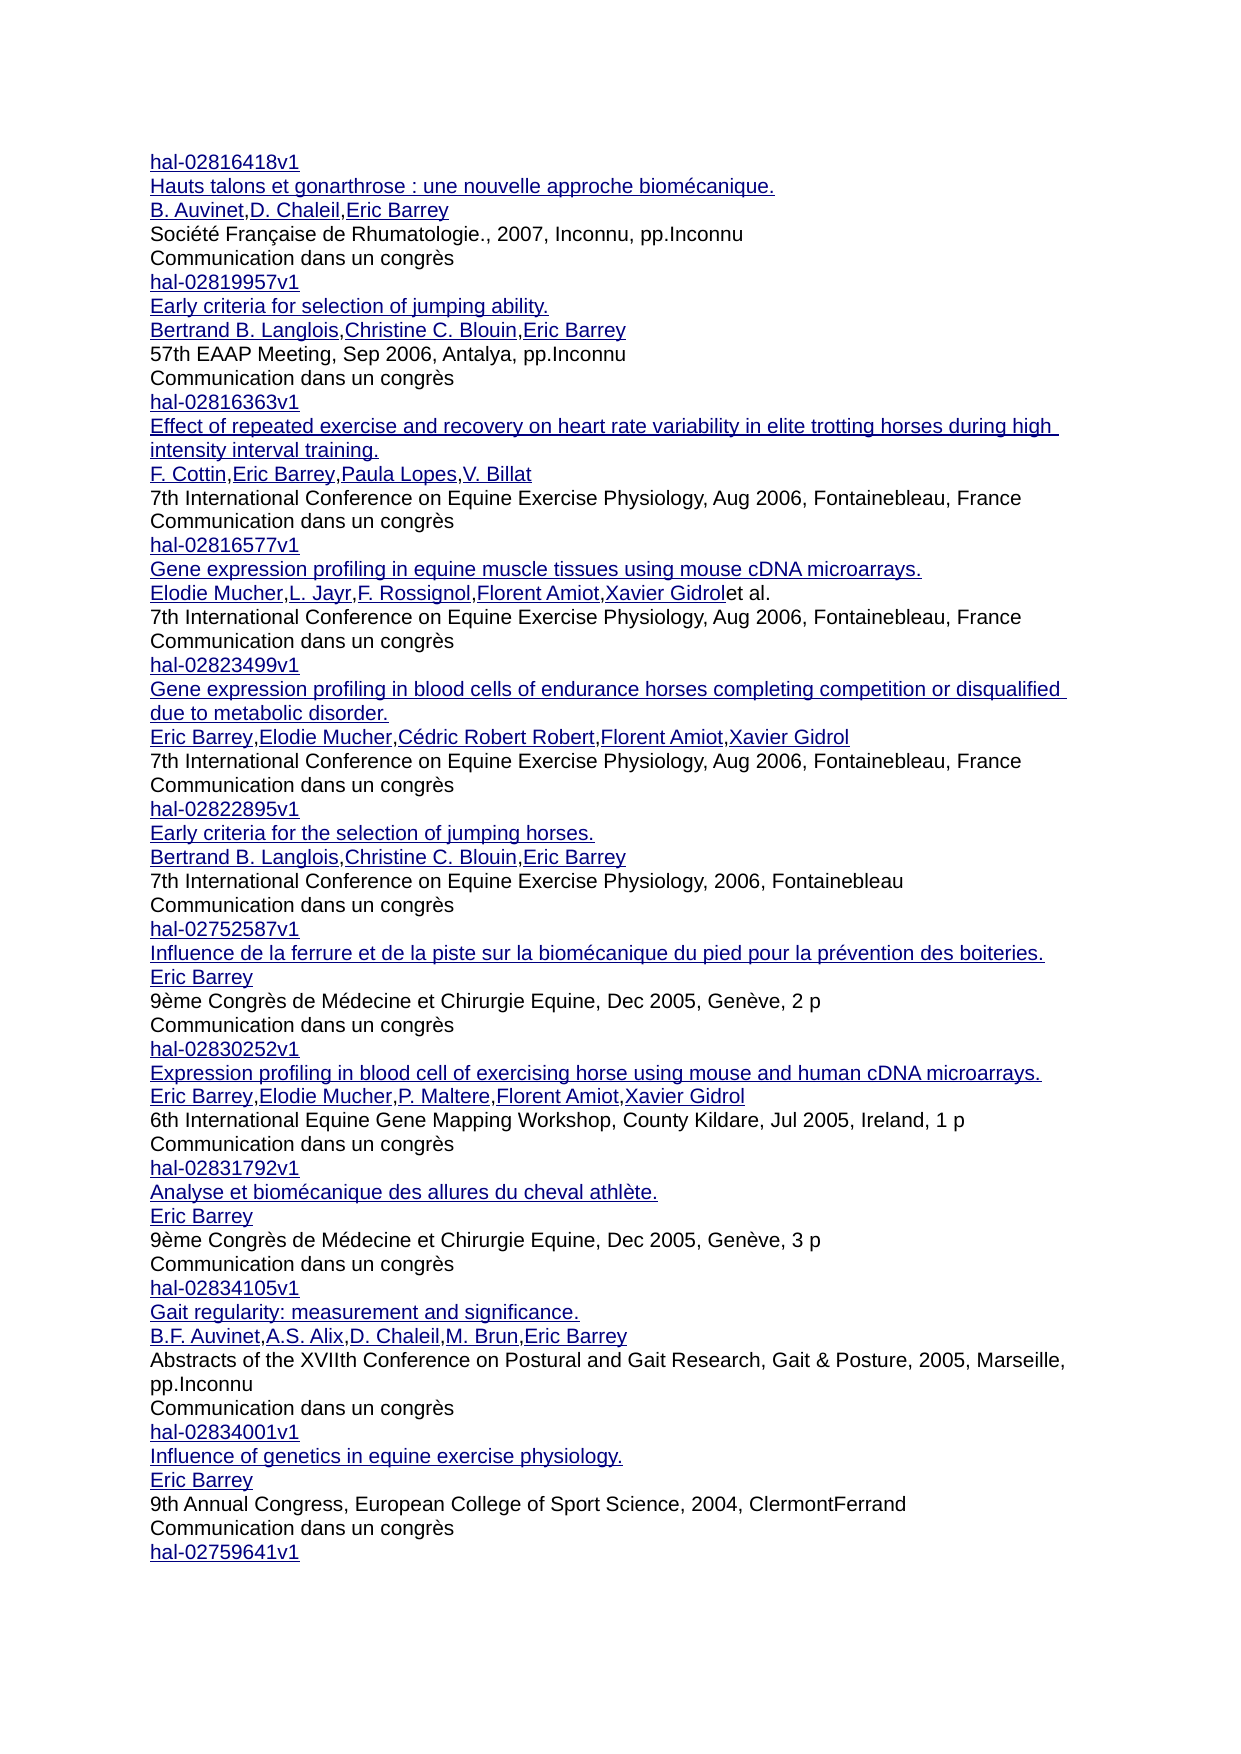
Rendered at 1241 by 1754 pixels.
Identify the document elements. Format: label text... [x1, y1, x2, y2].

table_cell Gene expression profiling in blood cells of endurance horses completing competition or disqualified due to metabolic disorder. Eric Barrey,Elodie Mucher,Cédric Robert Robert,Florent Amiot,Xavier Gidrol 7th International Conference on Equine Exercise Physiology, Aug 2006, Fontainebleau, France Communication dans un congrès hal-02822895v1 [150, 677, 1090, 821]
table_cell Gait regularity: measurement and significance. B.F. Auvinet,A.S. Alix,D. Chaleil,M. Brun,Eric Barrey Abstracts of the XVIIth Conference on Postural and Gait Research, Gait & Posture, 2005, Marseille, pp.Inconnu Communication dans un congrès hal-02834001v1 [150, 1300, 1090, 1444]
table_cell Early criteria for the selection of jumping horses. Bertrand B. Langlois,Christine C. Blouin,Eric Barrey 7th International Conference on Equine Exercise Physiology, 2006, Fontainebleau Communication dans un congrès hal-02752587v1 [150, 821, 1090, 941]
table_cell hal-02816418v1 [150, 150, 1090, 174]
table_cell Expression profiling in blood cell of exercising horse using mouse and human cDNA microarrays. Eric Barrey,Elodie Mucher,P. Maltere,Florent Amiot,Xavier Gidrol 6th International Equine Gene Mapping Workshop, County Kildare, Jul 2005, Ireland, 1 p Communication dans un congrès hal-02831792v1 [150, 1060, 1090, 1180]
table_cell Analyse et biomécanique des allures du cheval athlète. Eric Barrey 9ème Congrès de Médecine et Chirurgie Equine, Dec 2005, Genève, 3 p Communication dans un congrès hal-02834105v1 [150, 1180, 1090, 1300]
table_cell Gene expression profiling in equine muscle tissues using mouse cDNA microarrays. Elodie Mucher,L. Jayr,F. Rossignol,Florent Amiot,Xavier Gidrolet al. 7th International Conference on Equine Exercise Physiology, Aug 2006, Fontainebleau, France Communication dans un congrès hal-02823499v1 [150, 557, 1090, 677]
table_cell Influence of genetics in equine exercise physiology. Eric Barrey 9th Annual Congress, European College of Sport Science, 2004, ClermontFerrand Communication dans un congrès hal-02759641v1 [150, 1444, 1090, 1563]
table_cell Influence de la ferrure et de la piste sur la biomécanique du pied pour la prévention des boiteries. Eric Barrey 9ème Congrès de Médecine et Chirurgie Equine, Dec 2005, Genève, 2 p Communication dans un congrès hal-02830252v1 [150, 941, 1090, 1060]
table_cell Early criteria for selection of jumping ability. Bertrand B. Langlois,Christine C. Blouin,Eric Barrey 57th EAAP Meeting, Sep 2006, Antalya, pp.Inconnu Communication dans un congrès hal-02816363v1 [150, 294, 1090, 413]
table_cell Effect of repeated exercise and recovery on heart rate variability in elite trotting horses during high intensity interval training. F. Cottin,Eric Barrey,Paula Lopes,V. Billat 7th International Conference on Equine Exercise Physiology, Aug 2006, Fontainebleau, France Communication dans un congrès hal-02816577v1 [150, 414, 1090, 557]
table_cell Hauts talons et gonarthrose : une nouvelle approche biomécanique. B. Auvinet,D. Chaleil,Eric Barrey Société Française de Rhumatologie., 2007, Inconnu, pp.Inconnu Communication dans un congrès hal-02819957v1 [150, 174, 1090, 294]
